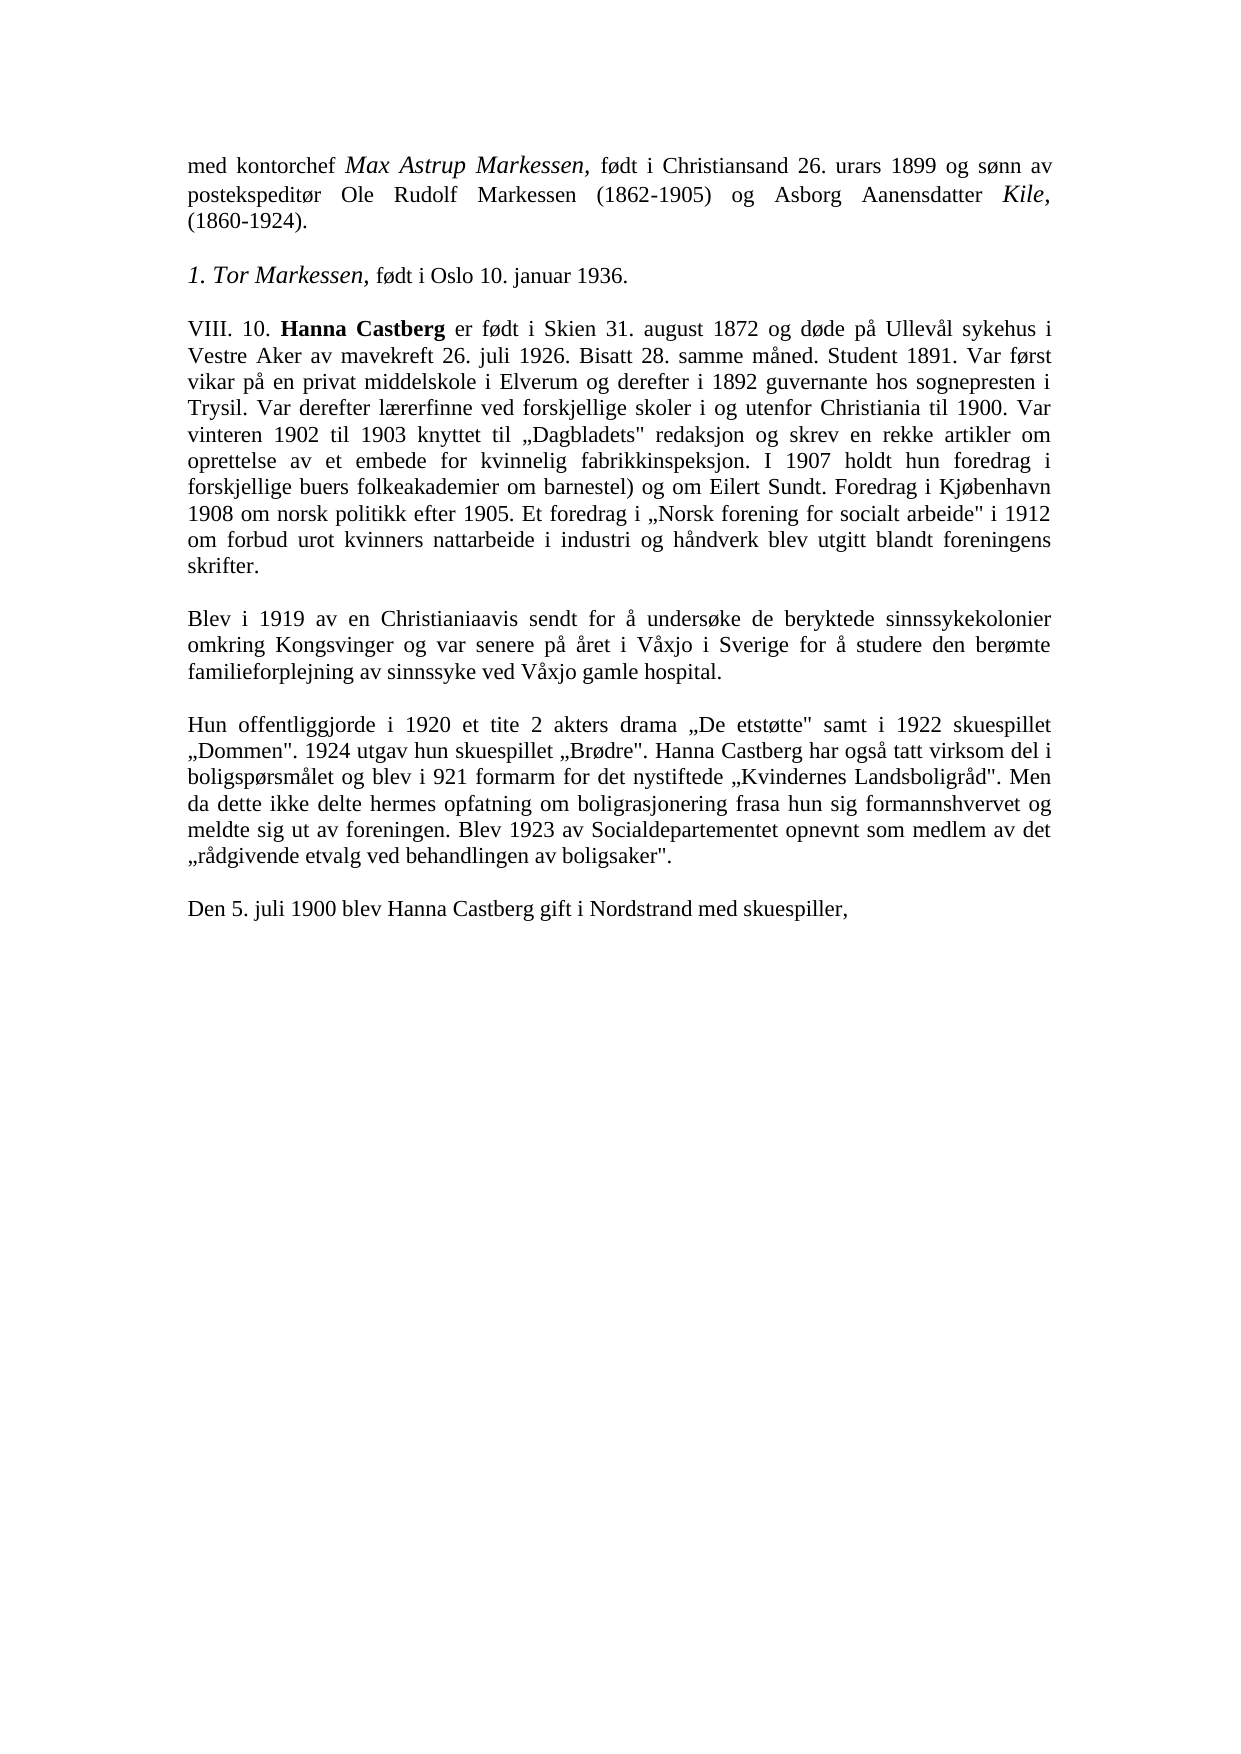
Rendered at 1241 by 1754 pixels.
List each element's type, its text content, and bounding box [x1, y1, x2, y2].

text Den 5. juli 1900 blev Hanna Castberg gift i Nordstrand med skuespiller, [187, 895, 1053, 921]
text Hun offentliggjorde i 1920 et tite 2 akters drama „De etstøtte" samt i 1922 skuespillet „Dommen". 1924 utgav hun skuespillet „Brødre". Hanna Castberg har også tatt virksom del i boligspørsmålet og blev i 921 formarm for det nystiftede „Kvindernes Landsboligråd". Men da dette ikke delte hermes opfatning om boligrasjonering frasa hun sig formannshvervet og meldte sig ut av foreningen. Blev 1923 av Socialdepartementet opnevnt som medlem av det „rådgivende etvalg ved behandlingen av boligsaker". [187, 711, 1053, 869]
text Blev i 1919 av en Christianiaavis sendt for å undersøke de beryktede sinnssykekolonier omkring Kongsvinger og var senere på året i Våxjo i Sverige for å studere den berømte familieforplejning av sinnssyke ved Våxjo gamle hospital. [187, 605, 1053, 684]
text 1. Tor Markessen, født i Oslo 10. januar 1936. [187, 260, 1053, 289]
text VIII. 10. Hanna Castberg er født i Skien 31. august 1872 og døde på Ullevål sykehus i Vestre Aker av mavekreft 26. juli 1926. Bisatt 28. samme måned. Student 1891. Var først vikar på en privat middelskole i Elverum og derefter i 1892 guvernante hos sognepresten i Trysil. Var derefter lærerfinne ved forskjellige skoler i og utenfor Christiania til 1900. Var vinteren 1902 til 1903 knyttet til „Dagbladets" redaksjon og skrev en rekke artikler om oprettelse av et embede for kvinnelig fabrikkinspeksjon. I 1907 holdt hun foredrag i forskjellige buers folkeakademier om barnestel) og om Eilert Sundt. Foredrag i Kjøbenhavn 1908 om norsk politikk efter 1905. Et foredrag i „Norsk forening for socialt arbeide" i 1912 om forbud urot kvinners nattarbeide i industri og håndverk blev utgitt blandt foreningens skrifter. [187, 315, 1053, 579]
text med kontorchef Max Astrup Markessen, født i Christiansand 26. urars 1899 og sønn av postekspeditør Ole Rudolf Markessen (1862‑1905) og Asborg Aanensdatter Kile, (1860‑1924). [187, 150, 1053, 234]
